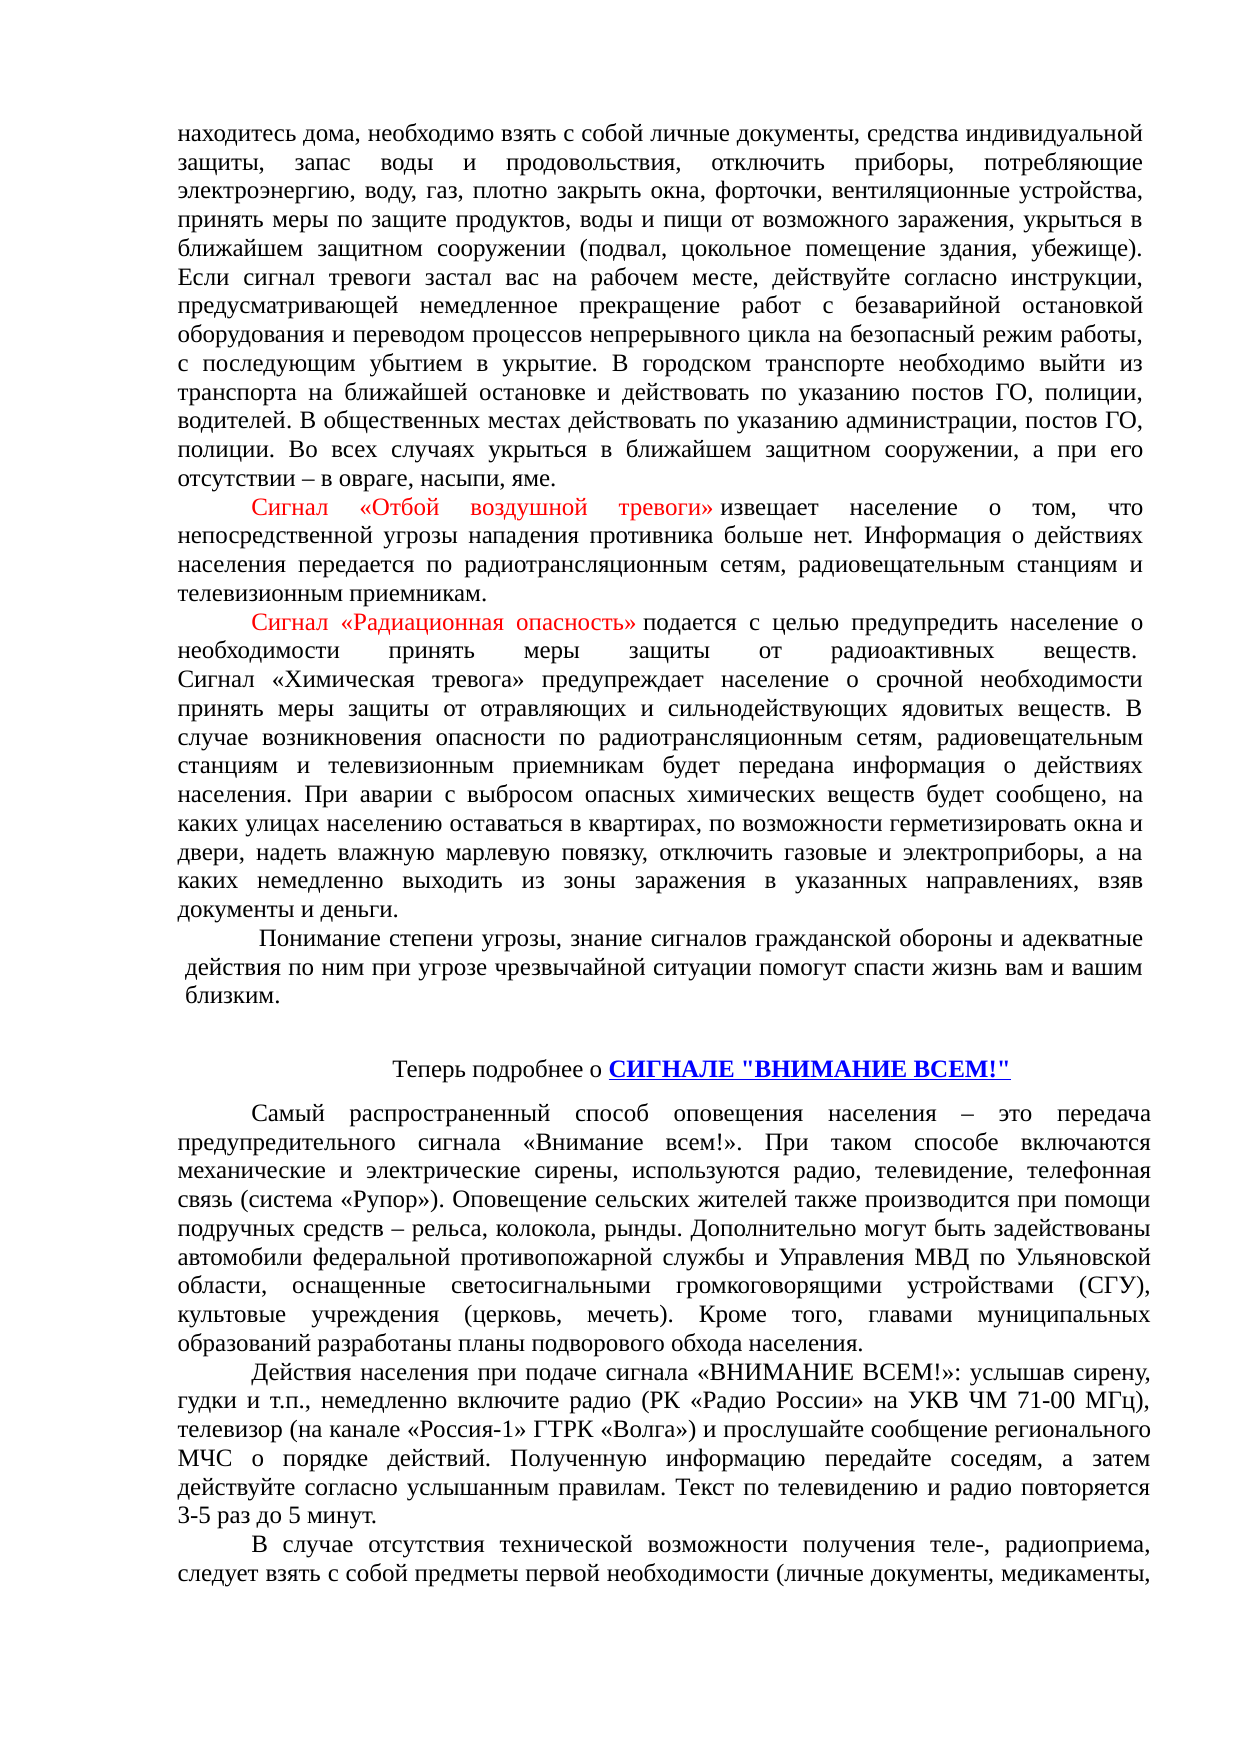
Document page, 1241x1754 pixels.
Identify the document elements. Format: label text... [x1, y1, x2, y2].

text Сигнал «Отбой воздушной тревоги» извещает население о том, что непосредственной угрозы нападения противника больше нет. Информация о действиях населения передается по радиотрансляционным сетям, радиовещательным станциям и телевизионным приемникам. [177, 492, 1144, 607]
text Действия населения при подаче сигнала «ВНИМАНИЕ ВСЕМ!»: услышав сирену, гудки и т.п., немедленно включите радио (РК «Радио России» на УКВ ЧМ 71-00 МГц), телевизор (на канале «Россия-1» ГТРК «Волга») и прослушайте сообщение регионального МЧС о порядке действий. Полученную информацию передайте соседям, а затем действуйте согласно услышанным правилам. Текст по телевидению и радио повторяется 3-5 раз до 5 минут. [177, 1357, 1152, 1529]
text Понимание степени угрозы, знание сигналов гражданской обороны и адекватные действия по ним при угрозе чрезвычайной ситуации помогут спасти жизнь вам и вашим близким. [185, 923, 1144, 1009]
text В случае отсутствия технической возможности получения теле-, радиоприема, следует взять с собой предметы первой необходимости (личные документы, медикаменты, [177, 1529, 1152, 1587]
text Самый распространенный способ оповещения населения – это передача предупредительного сигнала «Внимание всем!». При таком способе включаются механические и электрические сирены, используются радио, телевидение, телефонная связь (система «Рупор»). Оповещение сельских жителей также производится при помощи подручных средств – рельса, колокола, рынды. Дополнительно могут быть задействованы автомобили федеральной противопожарной службы и Управления МВД по Ульяновской области, оснащенные светосигнальными громкоговорящими устройствами (СГУ), культовые учреждения (церковь, мечеть). Кроме того, главами муниципальных образований разработаны планы подворового обхода населения. [177, 1098, 1152, 1357]
text Сигнал «Радиационная опасность» подается с целью предупредить население о необходимости принять меры защиты от радиоактивных веществ. Сигнал «Химическая тревога» предупреждает население о срочной необходимости принять меры защиты от отравляющих и сильнодействующих ядовитых веществ. В случае возникновения опасности по радиотрансляционным сетям, радиовещательным станциям и телевизионным приемникам будет передана информация о действиях населения. При аварии с выбросом опасных химических веществ будет сообщено, на каких улицах населению оставаться в квартирах, по возможности герметизировать окна и двери, надеть влажную марлевую повязку, отключить газовые и электроприборы, а на каких немедленно выходить из зоны заражения в указанных направлениях, взяв документы и деньги. [177, 607, 1144, 923]
text Теперь подробнее о СИГНАЛЕ "ВНИМАНИЕ ВСЕМ!" [185, 1054, 1144, 1082]
text находитесь дома, необходимо взять с собой личные документы, средства индивидуальной защиты, запас воды и продовольствия, отключить приборы, потребляющие электроэнергию, воду, газ, плотно закрыть окна, форточки, вентиляционные устройства, принять меры по защите продуктов, воды и пищи от возможного заражения, укрыться в ближайшем защитном сооружении (подвал, цокольное помещение здания, убежище). Если сигнал тревоги застал вас на рабочем месте, действуйте согласно инструкции, предусматривающей немедленное прекращение работ с безаварийной остановкой оборудования и переводом процессов непрерывного цикла на безопасный режим работы, с последующим убытием в укрытие. В городском транспорте необходимо выйти из транспорта на ближайшей остановке и действовать по указанию постов ГО, полиции, водителей. В общественных местах действовать по указанию администрации, постов ГО, полиции. Во всех случаях укрыться в ближайшем защитном сооружении, а при его отсутствии – в овраге, насыпи, яме. [177, 118, 1144, 492]
